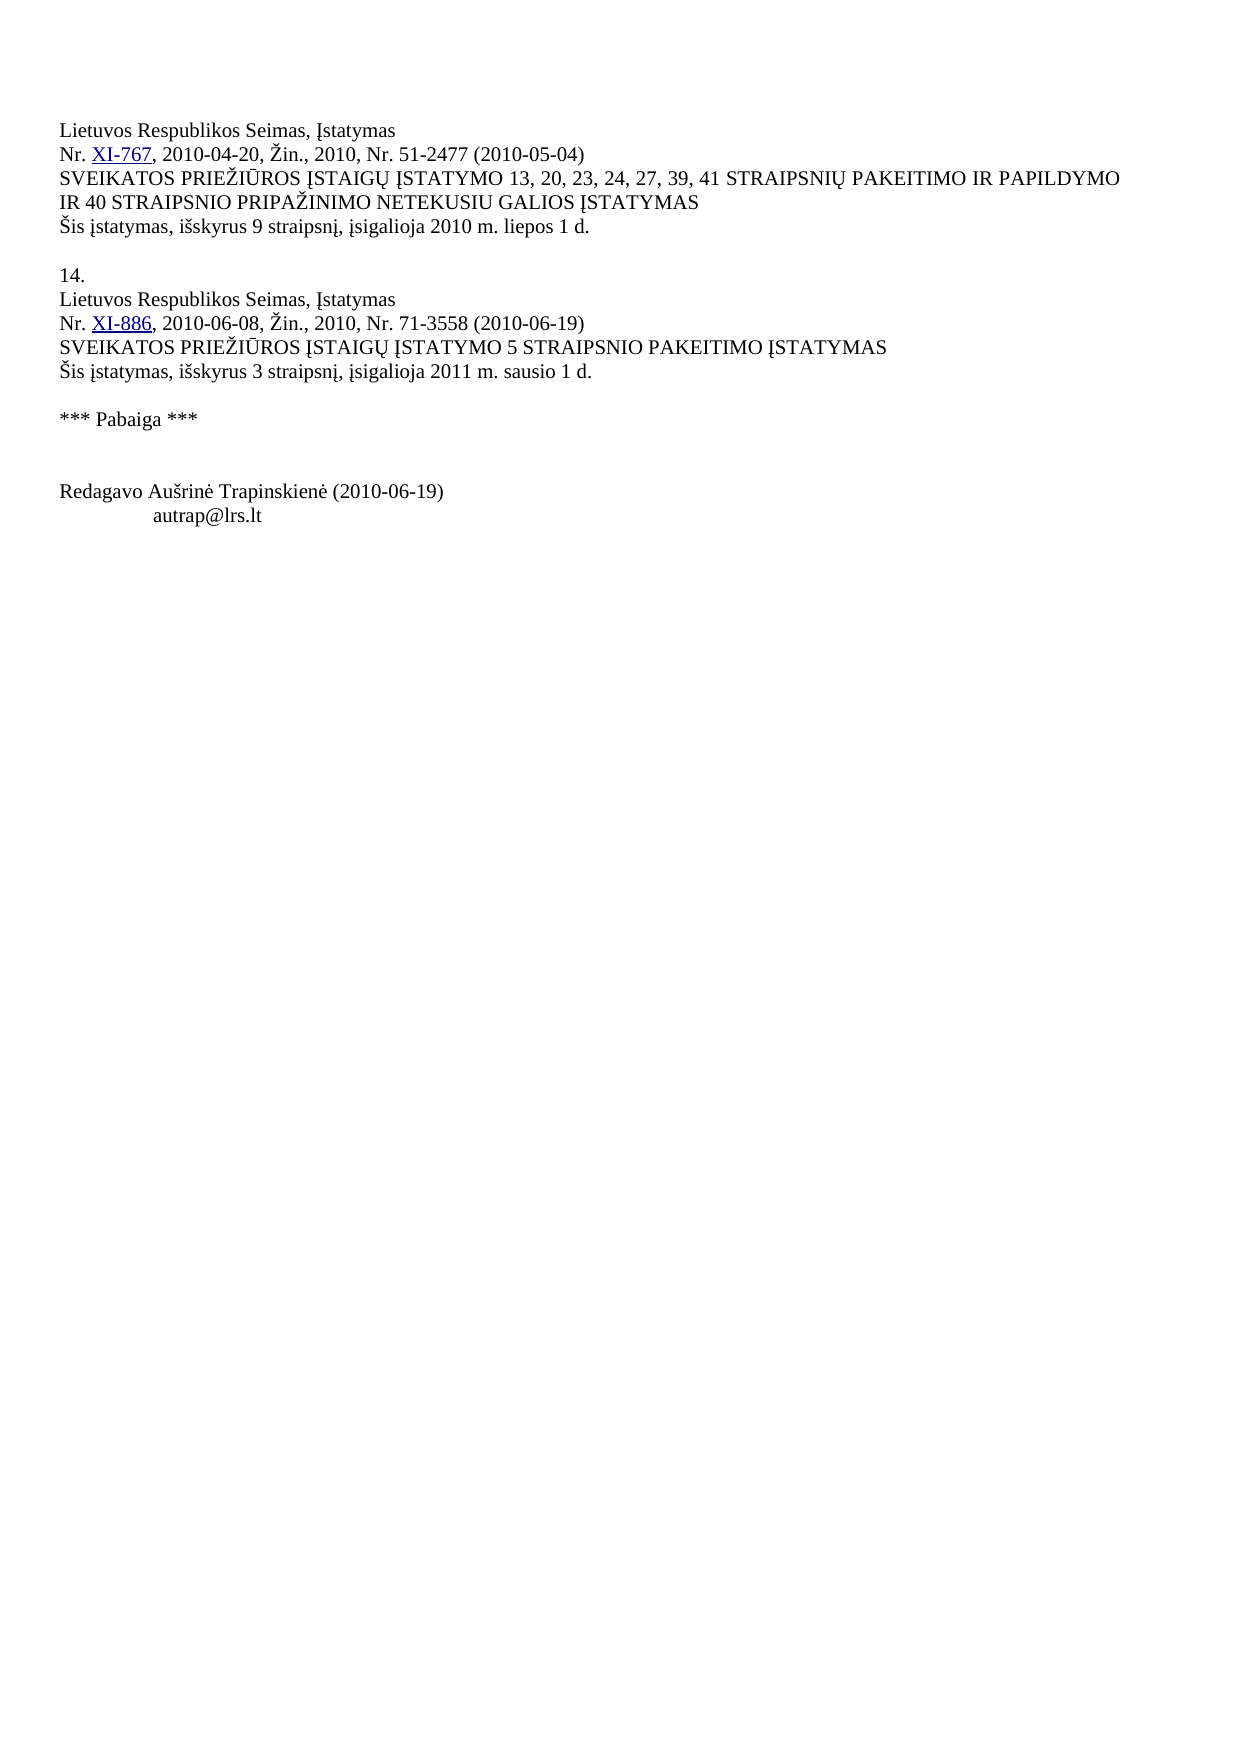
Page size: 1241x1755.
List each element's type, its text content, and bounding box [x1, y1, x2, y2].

text Šis įstatymas, išskyrus 3 straipsnį, įsigalioja 2011 m. sausio 1 d. [59, 359, 1122, 383]
text Lietuvos Respublikos Seimas, Įstatymas [59, 118, 1122, 142]
text SVEIKATOS PRIEŽIŪROS ĮSTAIGŲ ĮSTATYMO 13, 20, 23, 24, 27, 39, 41 STRAIPSNIŲ PAKEITIMO IR PAPILDYMO IR 40 STRAIPSNIO PRIPAŽINIMO NETEKUSIU GALIOS ĮSTATYMAS [59, 166, 1122, 214]
text *** Pabaiga *** [59, 407, 1122, 431]
text SVEIKATOS PRIEŽIŪROS ĮSTAIGŲ ĮSTATYMO 5 STRAIPSNIO PAKEITIMO ĮSTATYMAS [59, 335, 1122, 359]
text autrap@lrs.lt [59, 503, 1122, 527]
text 14. [59, 262, 1122, 287]
text Nr. XI-886, 2010-06-08, Žin., 2010, Nr. 71-3558 (2010-06-19) [59, 311, 1122, 335]
text Šis įstatymas, išskyrus 9 straipsnį, įsigalioja 2010 m. liepos 1 d. [59, 214, 1122, 238]
text Nr. XI-767, 2010-04-20, Žin., 2010, Nr. 51-2477 (2010-05-04) [59, 142, 1122, 166]
text Redagavo Aušrinė Trapinskienė (2010-06-19) [59, 479, 1122, 503]
text Lietuvos Respublikos Seimas, Įstatymas [59, 287, 1122, 311]
